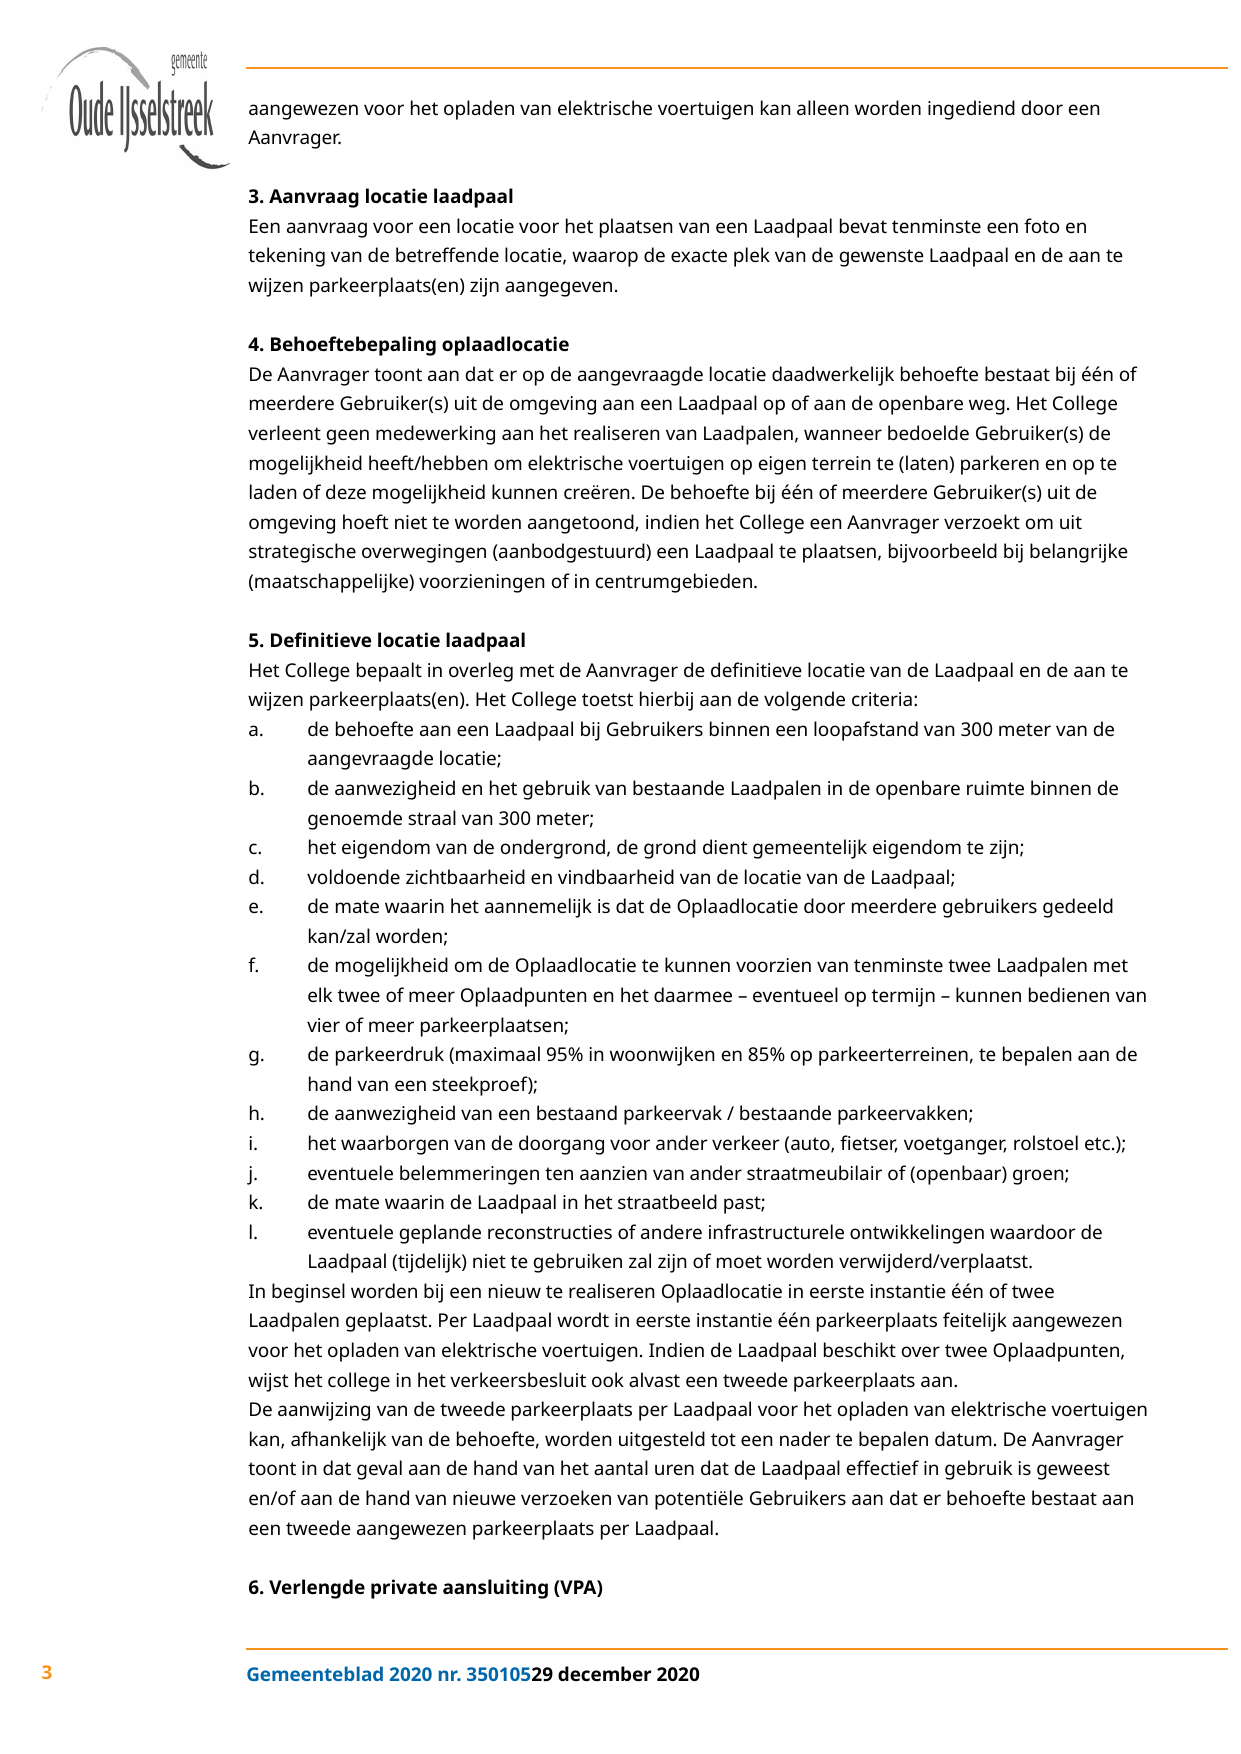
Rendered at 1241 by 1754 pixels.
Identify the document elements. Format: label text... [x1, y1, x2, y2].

text 5. Definitieve locatie laadpaal [248, 627, 1152, 653]
picture [41, 47, 231, 172]
list de aanwezigheid van een bestaand parkeervak / bestaande parkeervakken; [248, 1101, 1152, 1126]
text De aanwijzing van de tweede parkeerplaats per Laadpaal voor het opladen van elektrische voertuigen kan, afhankelijk van de behoefte, worden uitgesteld tot een nader te bepalen datum. De Aanvrager toont in dat geval aan de hand van het aantal uren dat de Laadpaal effectief in gebruik is geweest en/of aan de hand van nieuwe verzoeken van potentiële Gebruikers aan dat er behoefte bestaat aan een tweede aangewezen parkeerplaats per Laadpaal. [248, 1396, 1152, 1541]
text 3. Aanvraag locatie laadpaal [248, 183, 1152, 209]
text In beginsel worden bij een nieuw te realiseren Oplaadlocatie in eerste instantie één of twee Laadpalen geplaatst. Per Laadpaal wordt in eerste instantie één parkeerplaats feitelijk aangewezen voor het opladen van elektrische voertuigen. Indien de Laadpaal beschikt over twee Oplaadpunten, wijst het college in het verkeersbesluit ook alvast een tweede parkeerplaats aan. [248, 1278, 1152, 1393]
list eventuele belemmeringen ten aanzien van ander straatmeubilair of (openbaar) groen; [248, 1160, 1152, 1186]
list de mate waarin de Laadpaal in het straatbeeld past; [248, 1189, 1152, 1215]
list de parkeerdruk (maximaal 95% in woonwijken en 85% op parkeerterreinen, te bepalen aan de hand van een steekproef); [248, 1041, 1152, 1097]
text Het College bepaalt in overleg met de Aanvrager de definitieve locatie van de Laadpaal en de aan te wijzen parkeerplaats(en). Het College toetst hierbij aan de volgende criteria: [248, 657, 1152, 712]
text Een aanvraag voor een locatie voor het plaatsen van een Laadpaal bevat tenminste een foto en tekening van de betreffende locatie, waarop de exacte plek van de gewenste Laadpaal en de aan te wijzen parkeerplaats(en) zijn aangegeven. [248, 213, 1152, 298]
text aangewezen voor het opladen van elektrische voertuigen kan alleen worden ingediend door een Aanvrager. [248, 95, 1152, 150]
text 6. Verlengde private aansluiting (VPA) [248, 1574, 1152, 1600]
list de behoefte aan een Laadpaal bij Gebruikers binnen een loopafstand van 300 meter van de aangevraagde locatie; [248, 716, 1152, 771]
list voldoende zichtbaarheid en vindbaarheid van de locatie van de Laadpaal; [248, 864, 1152, 890]
list de mate waarin het aannemelijk is dat de Oplaadlocatie door meerdere gebruikers gedeeld kan/zal worden; [248, 893, 1152, 949]
list de aanwezigheid en het gebruik van bestaande Laadpalen in de openbare ruimte binnen de genoemde straal van 300 meter; [248, 775, 1152, 831]
list het eigendom van de ondergrond, de grond dient gemeentelijk eigendom te zijn; [248, 834, 1152, 860]
list het waarborgen van de doorgang voor ander verkeer (auto, fietser, voetganger, rolstoel etc.); [248, 1130, 1152, 1156]
text 4. Behoeftebepaling oplaadlocatie [248, 331, 1152, 357]
list eventuele geplande reconstructies of andere infrastructurele ontwikkelingen waardoor de Laadpaal (tijdelijk) niet te gebruiken zal zijn of moet worden verwijderd/verplaatst. [248, 1219, 1152, 1274]
text De Aanvrager toont aan dat er op de aangevraagde locatie daadwerkelijk behoefte bestaat bij één of meerdere Gebruiker(s) uit de omgeving aan een Laadpaal op of aan de openbare weg. Het College verleent geen medewerking aan het realiseren van Laadpalen, wanneer bedoelde Gebruiker(s) de mogelijkheid heeft/hebben om elektrische voertuigen op eigen terrein te (laten) parkeren en op te laden of deze mogelijkheid kunnen creëren. De behoefte bij één of meerdere Gebruiker(s) uit de omgeving hoeft niet te worden aangetoond, indien het College een Aanvrager verzoekt om uit strategische overwegingen (aanbodgestuurd) een Laadpaal te plaatsen, bijvoorbeeld bij belangrijke (maatschappelijke) voorzieningen of in centrumgebieden. [248, 361, 1152, 594]
list de mogelijkheid om de Oplaadlocatie te kunnen voorzien van tenminste twee Laadpalen met elk twee of meer Oplaadpunten en het daarmee – eventueel op termijn – kunnen bedienen van vier of meer parkeerplaatsen; [248, 953, 1152, 1038]
